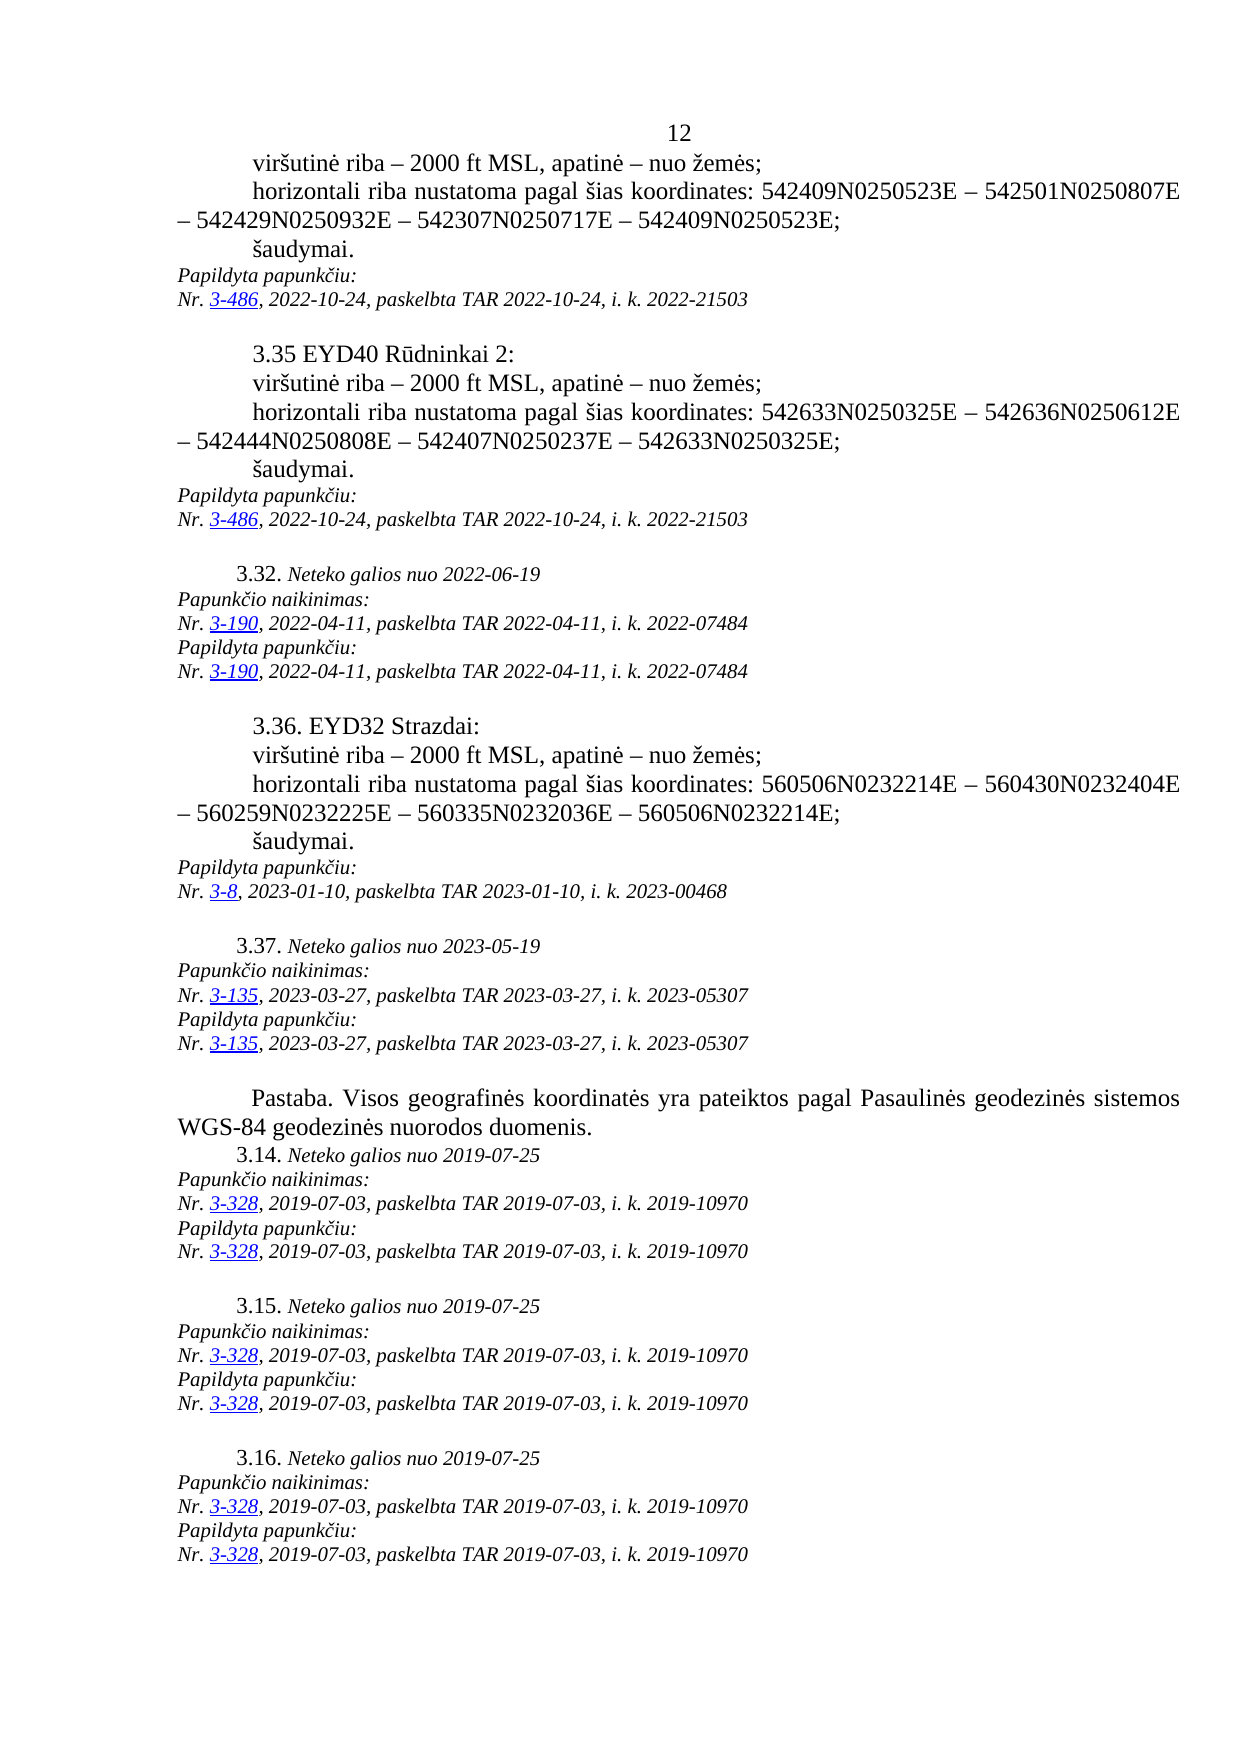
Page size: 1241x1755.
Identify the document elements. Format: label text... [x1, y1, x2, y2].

text viršutinė riba – 2000 ft MSL, apatinė – nuo žemės; [177, 740, 1181, 769]
text šaudymai. [177, 454, 1181, 483]
text horizontali riba nustatoma pagal šias koordinates: 542633N0250325E – 542636N0250612E – 542444N0250808E – 542407N0250237E – 542633N0250325E; [177, 397, 1181, 454]
text Nr. 3-328, 2019-07-03, paskelbta TAR 2019-07-03, i. k. 2019-10970 [177, 1343, 1181, 1367]
text Nr. 3-328, 2019-07-03, paskelbta TAR 2019-07-03, i. k. 2019-10970 [177, 1542, 1181, 1566]
text 3.15. Neteko galios nuo 2019-07-25 [177, 1292, 1181, 1319]
text Nr. 3-190, 2022-04-11, paskelbta TAR 2022-04-11, i. k. 2022-07484 [177, 659, 1181, 683]
text Papildyta papunkčiu: [177, 634, 1181, 659]
text šaudymai. [177, 234, 1181, 263]
text Papildyta papunkčiu: [177, 263, 1181, 287]
text viršutinė riba – 2000 ft MSL, apatinė – nuo žemės; [177, 368, 1181, 397]
text Nr. 3-328, 2019-07-03, paskelbta TAR 2019-07-03, i. k. 2019-10970 [177, 1391, 1181, 1415]
text 3.35 EYD40 Rūdninkai 2: [177, 339, 1181, 368]
text šaudymai. [177, 826, 1181, 855]
text Papildyta papunkčiu: [177, 1007, 1181, 1031]
text Nr. 3-8, 2023-01-10, paskelbta TAR 2023-01-10, i. k. 2023-00468 [177, 879, 1181, 903]
text Nr. 3-486, 2022-10-24, paskelbta TAR 2022-10-24, i. k. 2022-21503 [177, 287, 1181, 311]
text horizontali riba nustatoma pagal šias koordinates: 542409N0250523E – 542501N0250807E – 542429N0250932E – 542307N0250717E – 542409N0250523E; [177, 176, 1181, 234]
text Papunkčio naikinimas: [177, 1319, 1181, 1343]
text Papunkčio naikinimas: [177, 586, 1181, 611]
text Papildyta papunkčiu: [177, 1518, 1181, 1542]
text viršutinė riba – 2000 ft MSL, apatinė – nuo žemės; [177, 148, 1181, 176]
text 3.37. Neteko galios nuo 2023-05-19 [177, 932, 1181, 958]
text 3.32. Neteko galios nuo 2022-06-19 [177, 560, 1181, 586]
text 3.16. Neteko galios nuo 2019-07-25 [177, 1444, 1181, 1470]
text Nr. 3-486, 2022-10-24, paskelbta TAR 2022-10-24, i. k. 2022-21503 [177, 507, 1181, 531]
text Nr. 3-328, 2019-07-03, paskelbta TAR 2019-07-03, i. k. 2019-10970 [177, 1239, 1181, 1263]
text Nr. 3-328, 2019-07-03, paskelbta TAR 2019-07-03, i. k. 2019-10970 [177, 1494, 1181, 1518]
text horizontali riba nustatoma pagal šias koordinates: 560506N0232214E – 560430N0232404E – 560259N0232225E – 560335N0232036E – 560506N0232214E; [177, 769, 1181, 826]
text Papildyta papunkčiu: [177, 1367, 1181, 1391]
text 3.36. EYD32 Strazdai: [177, 711, 1181, 740]
text Papunkčio naikinimas: [177, 1470, 1181, 1494]
text Papunkčio naikinimas: [177, 1167, 1181, 1191]
text Papildyta papunkčiu: [177, 483, 1181, 507]
text Pastaba. Visos geografinės koordinatės yra pateiktos pagal Pasaulinės geodezinės sistemos WGS-84 geodezinės nuorodos duomenis. [177, 1083, 1181, 1141]
text 3.14. Neteko galios nuo 2019-07-25 [177, 1141, 1181, 1167]
text Nr. 3-135, 2023-03-27, paskelbta TAR 2023-03-27, i. k. 2023-05307 [177, 1031, 1181, 1055]
text Nr. 3-190, 2022-04-11, paskelbta TAR 2022-04-11, i. k. 2022-07484 [177, 611, 1181, 634]
text Nr. 3-135, 2023-03-27, paskelbta TAR 2023-03-27, i. k. 2023-05307 [177, 982, 1181, 1007]
text Nr. 3-328, 2019-07-03, paskelbta TAR 2019-07-03, i. k. 2019-10970 [177, 1191, 1181, 1215]
text Papunkčio naikinimas: [177, 958, 1181, 982]
text Papildyta papunkčiu: [177, 1215, 1181, 1239]
text Papildyta papunkčiu: [177, 855, 1181, 879]
